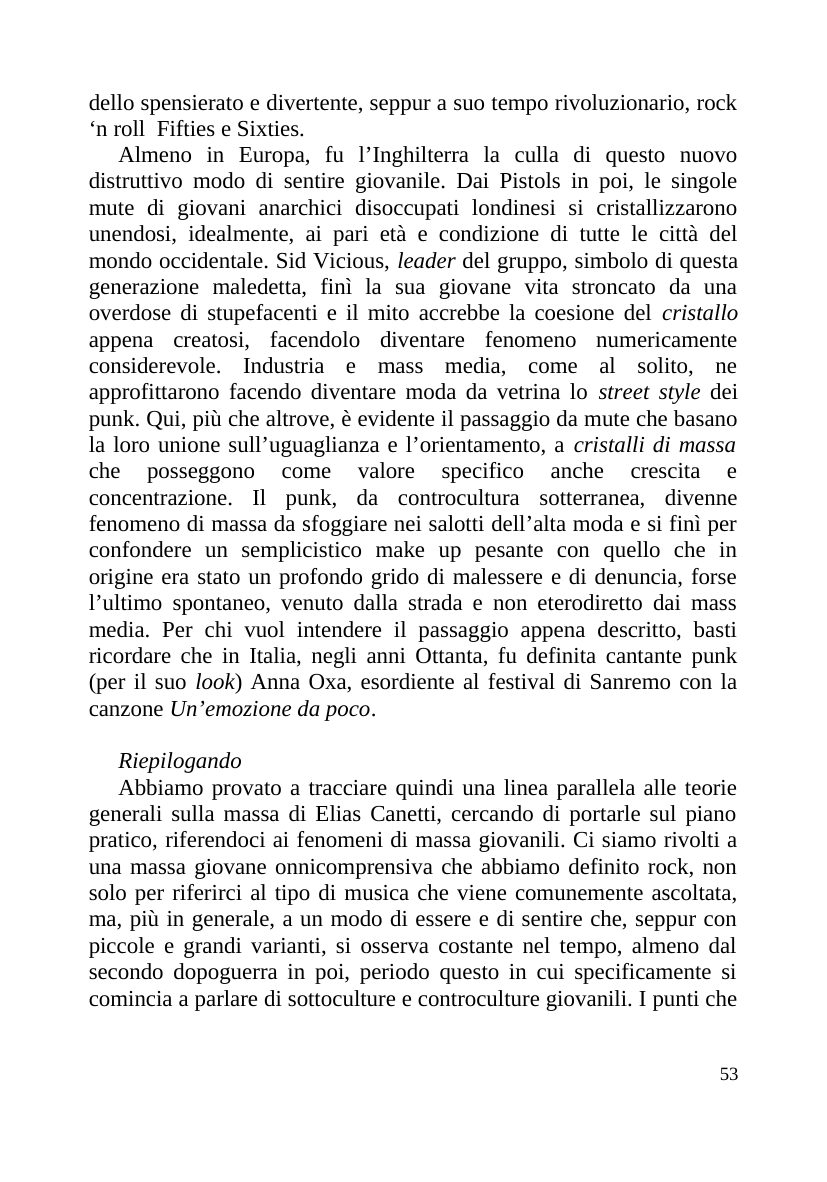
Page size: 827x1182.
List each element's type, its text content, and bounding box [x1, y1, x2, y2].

text Abbiamo provato a tracciare quindi una linea parallela alle teorie generali sulla massa di Elias Canetti, cercando di portarle sul piano pratico, riferendoci ai fenomeni di massa giovanili. Ci siamo rivolti a una massa giovane onnicomprensiva che abbiamo definito rock, non solo per riferirci al tipo di musica che viene comunemente ascoltata, ma, più in generale, a un modo di essere e di sentire che, seppur con piccole e grandi varianti, si osserva costante nel tempo, almeno dal secondo dopoguerra in poi, periodo questo in cui specificamente si comincia a parlare di sottoculture e controculture giovanili. I punti che [88, 774, 738, 1011]
text Almeno in Europa, fu l’Inghilterra la culla di questo nuovo distruttivo modo di sentire giovanile. Dai Pistols in poi, le singole mute di giovani anarchici disoccupati londinesi si cristallizzarono unendosi, idealmente, ai pari età e condizione di tutte le città del mondo occidentale. Sid Vicious, leader del gruppo, simbolo di questa generazione maledetta, finì la sua giovane vita stroncato da una overdose di stupefacenti e il mito accrebbe la coesione del cristallo appena creatosi, facendolo diventare fenomeno numericamente considerevole. Industria e mass media, come al solito, ne approfittarono facendo diventare moda da vetrina lo street style dei punk. Qui, più che altrove, è evidente il passaggio da mute che basano la loro unione sull’uguaglianza e l’orientamento, a cristalli di massa che posseggono come valore specifico anche crescita e concentrazione. Il punk, da controcultura sotterranea, divenne fenomeno di massa da sfoggiare nei salotti dell’alta moda e si finì per confondere un semplicistico make up pesante con quello che in origine era stato un profondo grido di malessere e di denuncia, forse l’ultimo spontaneo, venuto dalla strada e non eterodiretto dai mass media. Per chi vuol intendere il passaggio appena descritto, basti ricordare che in Italia, negli anni Ottanta, fu definita cantante punk (per il suo look) Anna Oxa, esordiente al festival di Sanremo con la canzone Un’emozione da poco. [88, 141, 738, 721]
text dello spensierato e divertente, seppur a suo tempo rivoluzionario, rock ‘n roll Fifties e Sixties. [88, 88, 738, 141]
text Riepilogando [88, 747, 738, 774]
